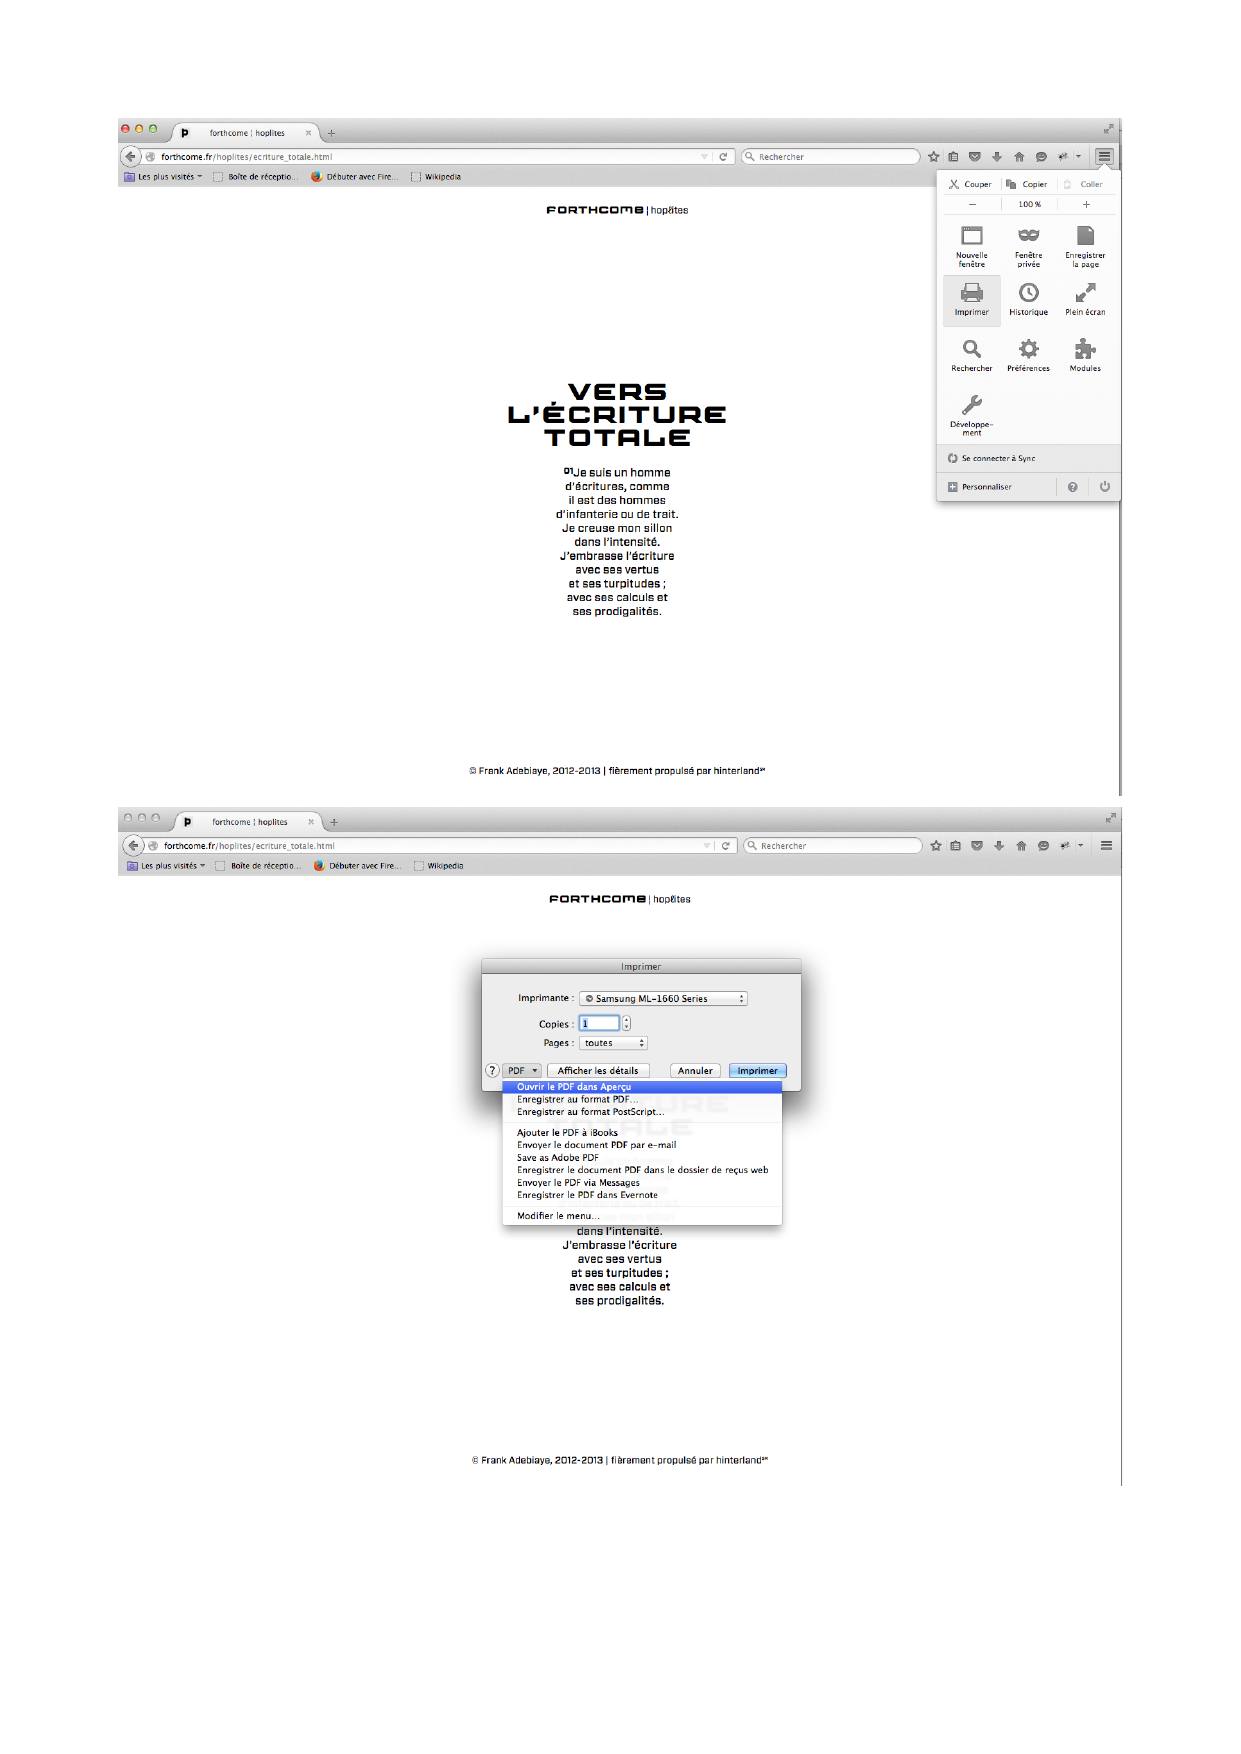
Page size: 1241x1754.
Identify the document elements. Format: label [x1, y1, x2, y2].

picture [118, 807, 1123, 1486]
picture [118, 118, 1123, 796]
